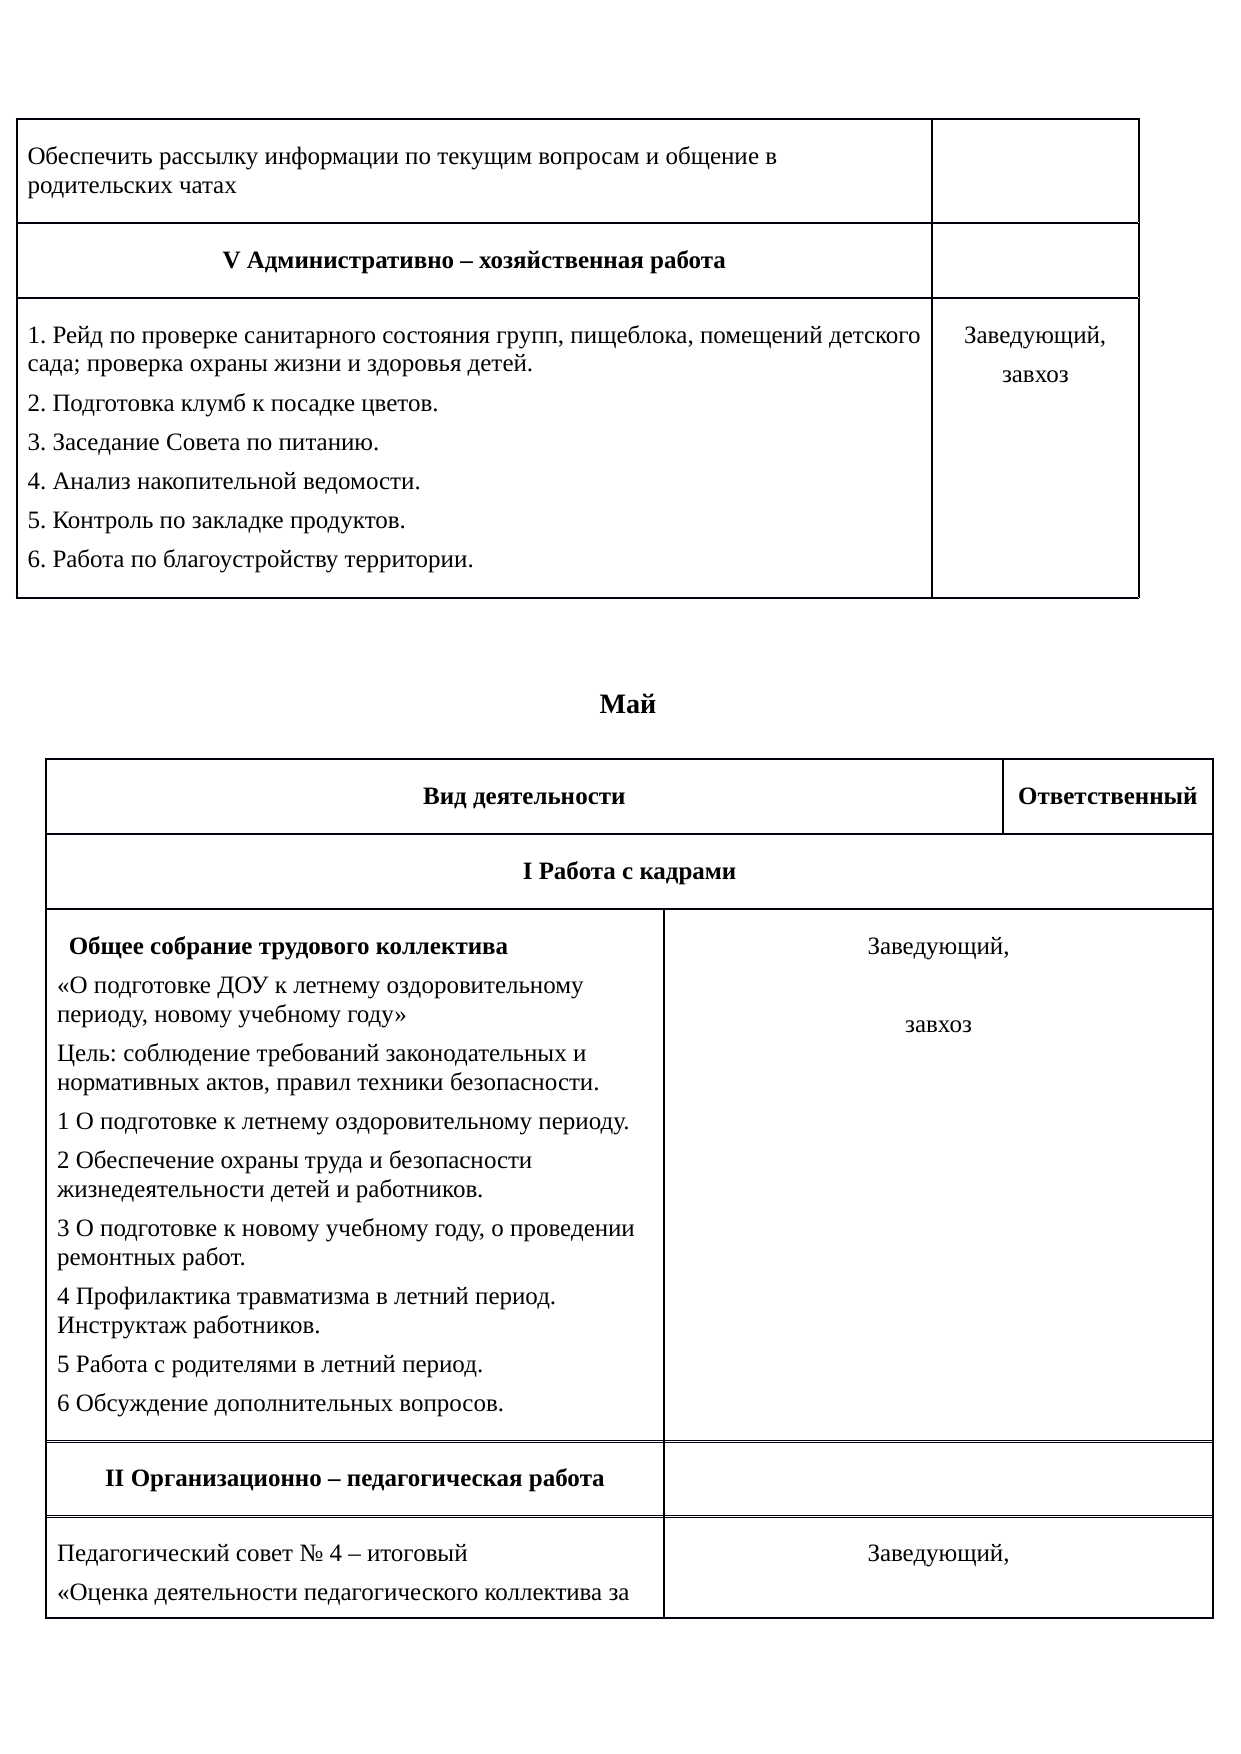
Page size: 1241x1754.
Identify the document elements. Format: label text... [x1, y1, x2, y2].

table_cell Заведующий, [665, 1518, 1212, 1617]
table_cell Обеспечить рассылку информации по текущим вопросам и общение в родительских чатах [18, 120, 931, 222]
table_header Ответственный [1004, 760, 1212, 833]
table_header Вид деятельности [47, 760, 1002, 833]
table_cell Заведующий, завхоз [933, 299, 1138, 596]
table_cell 1. Рейд по проверке санитарного состояния групп, пищеблока, помещений детского сада; проверка охраны жизни и здоровья детей. 2. Подготовка клумб к посадке цветов. 3. Заседание Совета по питанию. 4. Анализ накопительной ведомости. 5. Контроль по закладке продуктов. 6. Работа по благоустройству территории. [18, 299, 931, 596]
table_cell [665, 1443, 1212, 1515]
table_cell Заведующий, завхоз [665, 910, 1212, 1440]
table_cell [933, 120, 1138, 222]
text Май [89, 687, 1167, 719]
table_cell [933, 224, 1138, 297]
table_cell I Работа с кадрами [47, 835, 1212, 908]
table_cell II Организационно – педагогическая работа [47, 1443, 663, 1515]
table_cell Общее собрание трудового коллектива «О подготовке ДОУ к летнему оздоровительному периоду, новому учебному году» Цель: соблюдение требований законодательных и нормативных актов, правил техники безопасности. 1 О подготовке к летнему оздоровительному периоду. 2 Обеспечение охраны труда и безопасности жизнедеятельности детей и работников. 3 О подготовке к новому учебному году, о проведении ремонтных работ. 4 Профилактика травматизма в летний период. Инструктаж работников. 5 Работа с родителями в летний период. 6 Обсуждение дополнительных вопросов. [47, 910, 663, 1440]
table_cell Педагогический совет № 4 – итоговый «Оценка деятельности педагогического коллектива за [47, 1518, 663, 1617]
table_cell V Административно – хозяйственная работа [18, 224, 931, 297]
